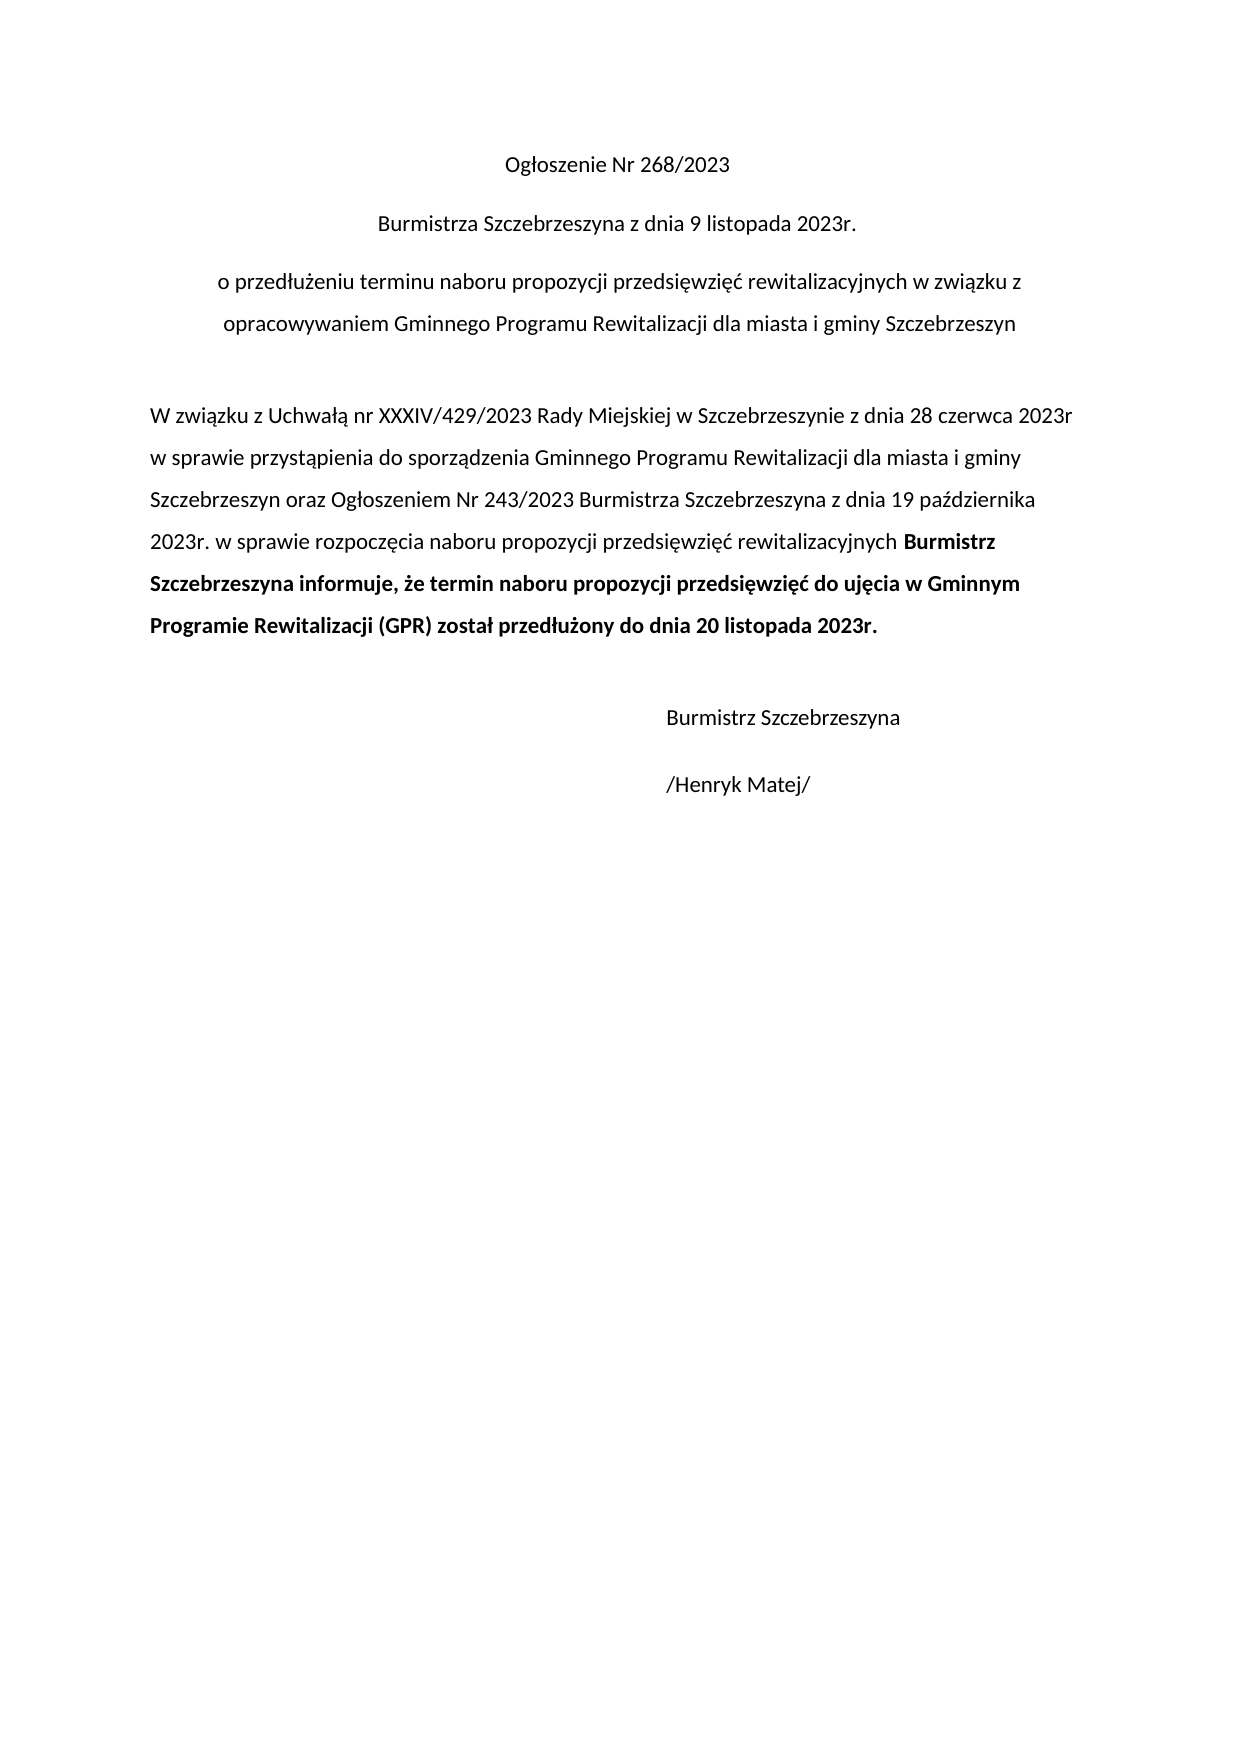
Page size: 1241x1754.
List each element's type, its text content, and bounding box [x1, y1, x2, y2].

text Burmistrz Szczebrzeszyna [592, 703, 1090, 731]
subtitle W związku z Uchwałą nr XXXIV/429/2023 Rady Miejskiej w Szczebrzeszynie z dnia 28 czerwca 2023r w sprawie przystąpienia do sporządzenia Gminnego Programu Rewitalizacji dla miasta i gminy Szczebrzeszyn oraz Ogłoszeniem Nr 243/2023 Burmistrza Szczebrzeszyna z dnia 19 października 2023r. w sprawie rozpoczęcia naboru propozycji przedsięwzięć rewitalizacyjnych Burmistrz Szczebrzeszyna informuje, że termin naboru propozycji przedsięwzięć do ujęcia w Gminnym Programie Rewitalizacji (GPR) został przedłużony do dnia 20 listopada 2023r. [150, 401, 1090, 639]
subtitle Ogłoszenie Nr 268/2023 [150, 150, 1090, 178]
subtitle o przedłużeniu terminu naboru propozycji przedsięwzięć rewitalizacyjnych w związku z opracowywaniem Gminnego Programu Rewitalizacji dla miasta i gminy Szczebrzeszyn [150, 267, 1090, 337]
text /Henryk Matej/ [592, 770, 1090, 798]
subtitle Burmistrza Szczebrzeszyna z dnia 9 listopada 2023r. [150, 209, 1090, 237]
